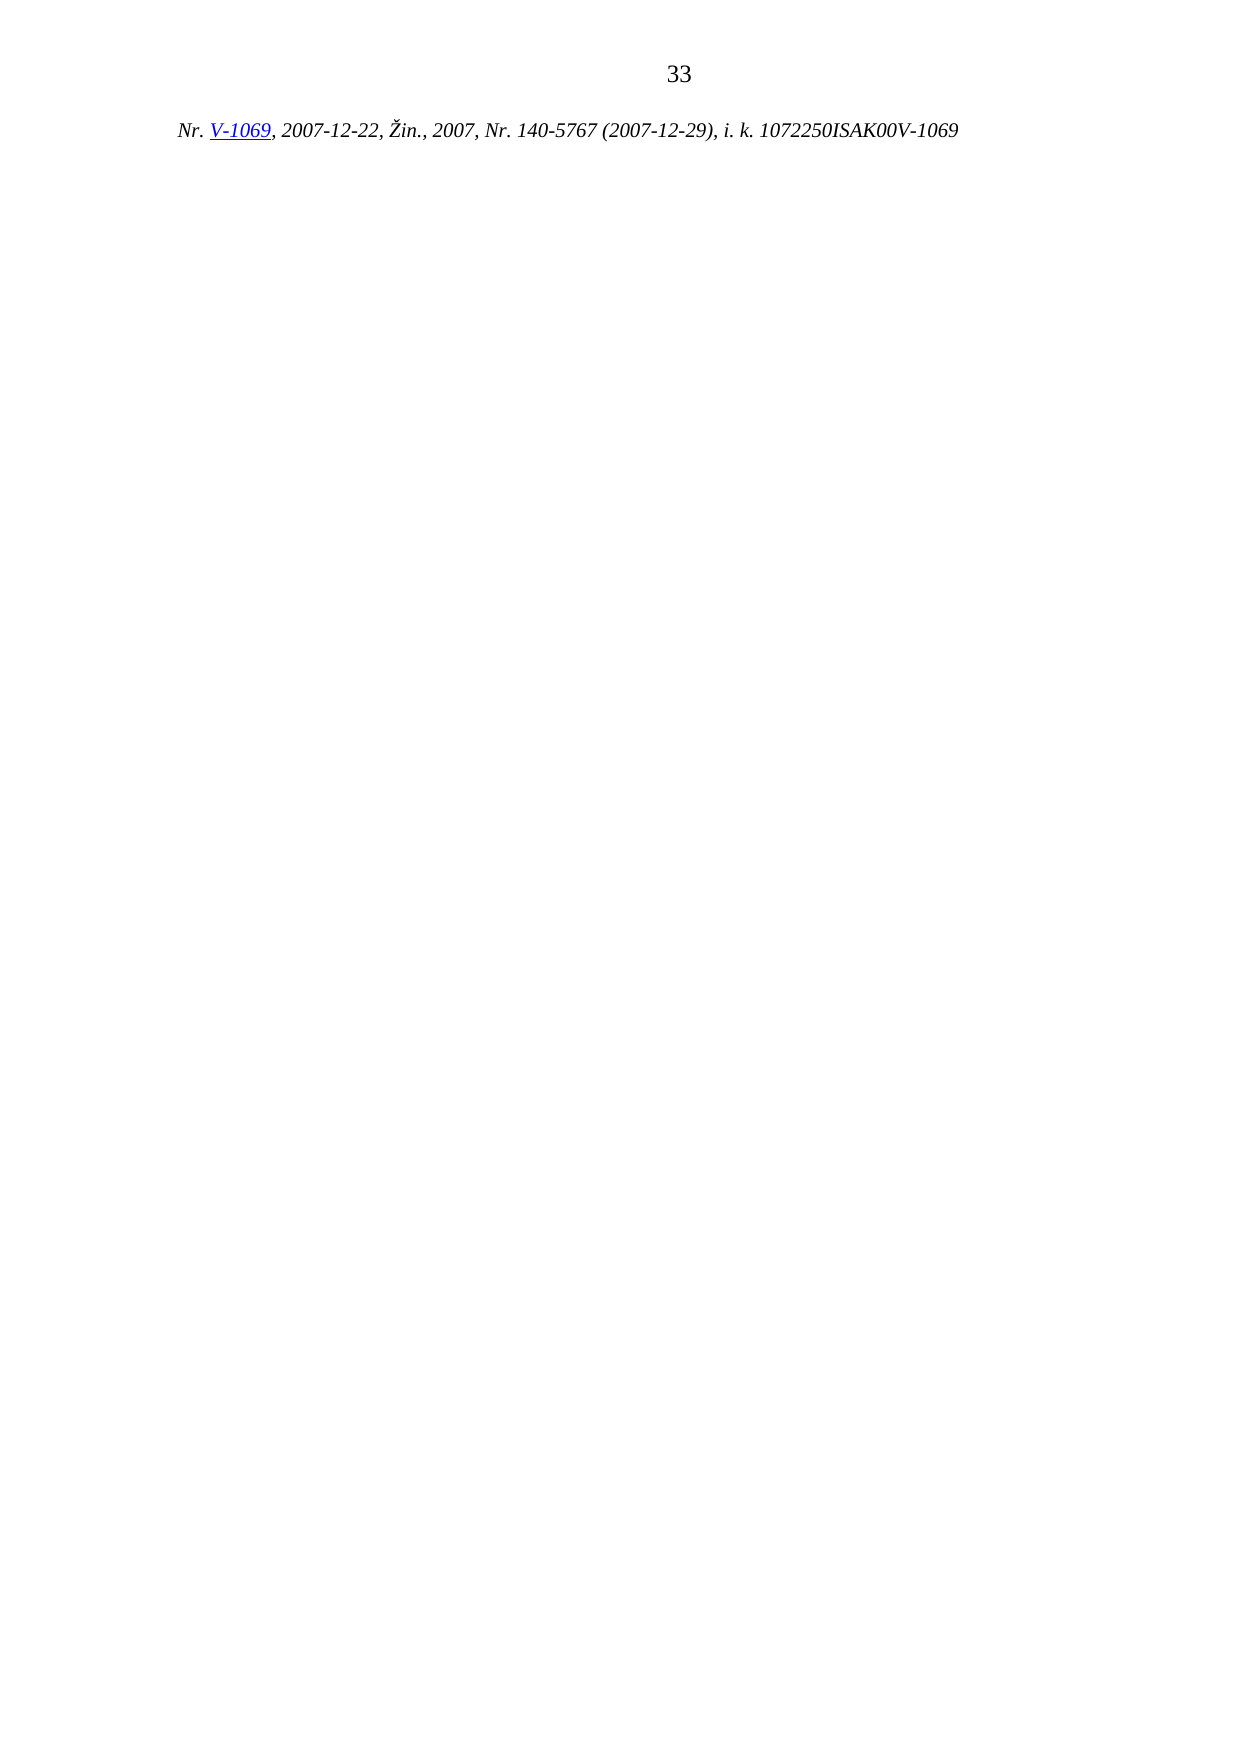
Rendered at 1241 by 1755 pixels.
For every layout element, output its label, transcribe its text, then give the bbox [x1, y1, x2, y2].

text Nr. V-1069, 2007-12-22, Žin., 2007, Nr. 140-5767 (2007-12-29), i. k. 1072250ISAK00V-1069 [177, 118, 1181, 142]
